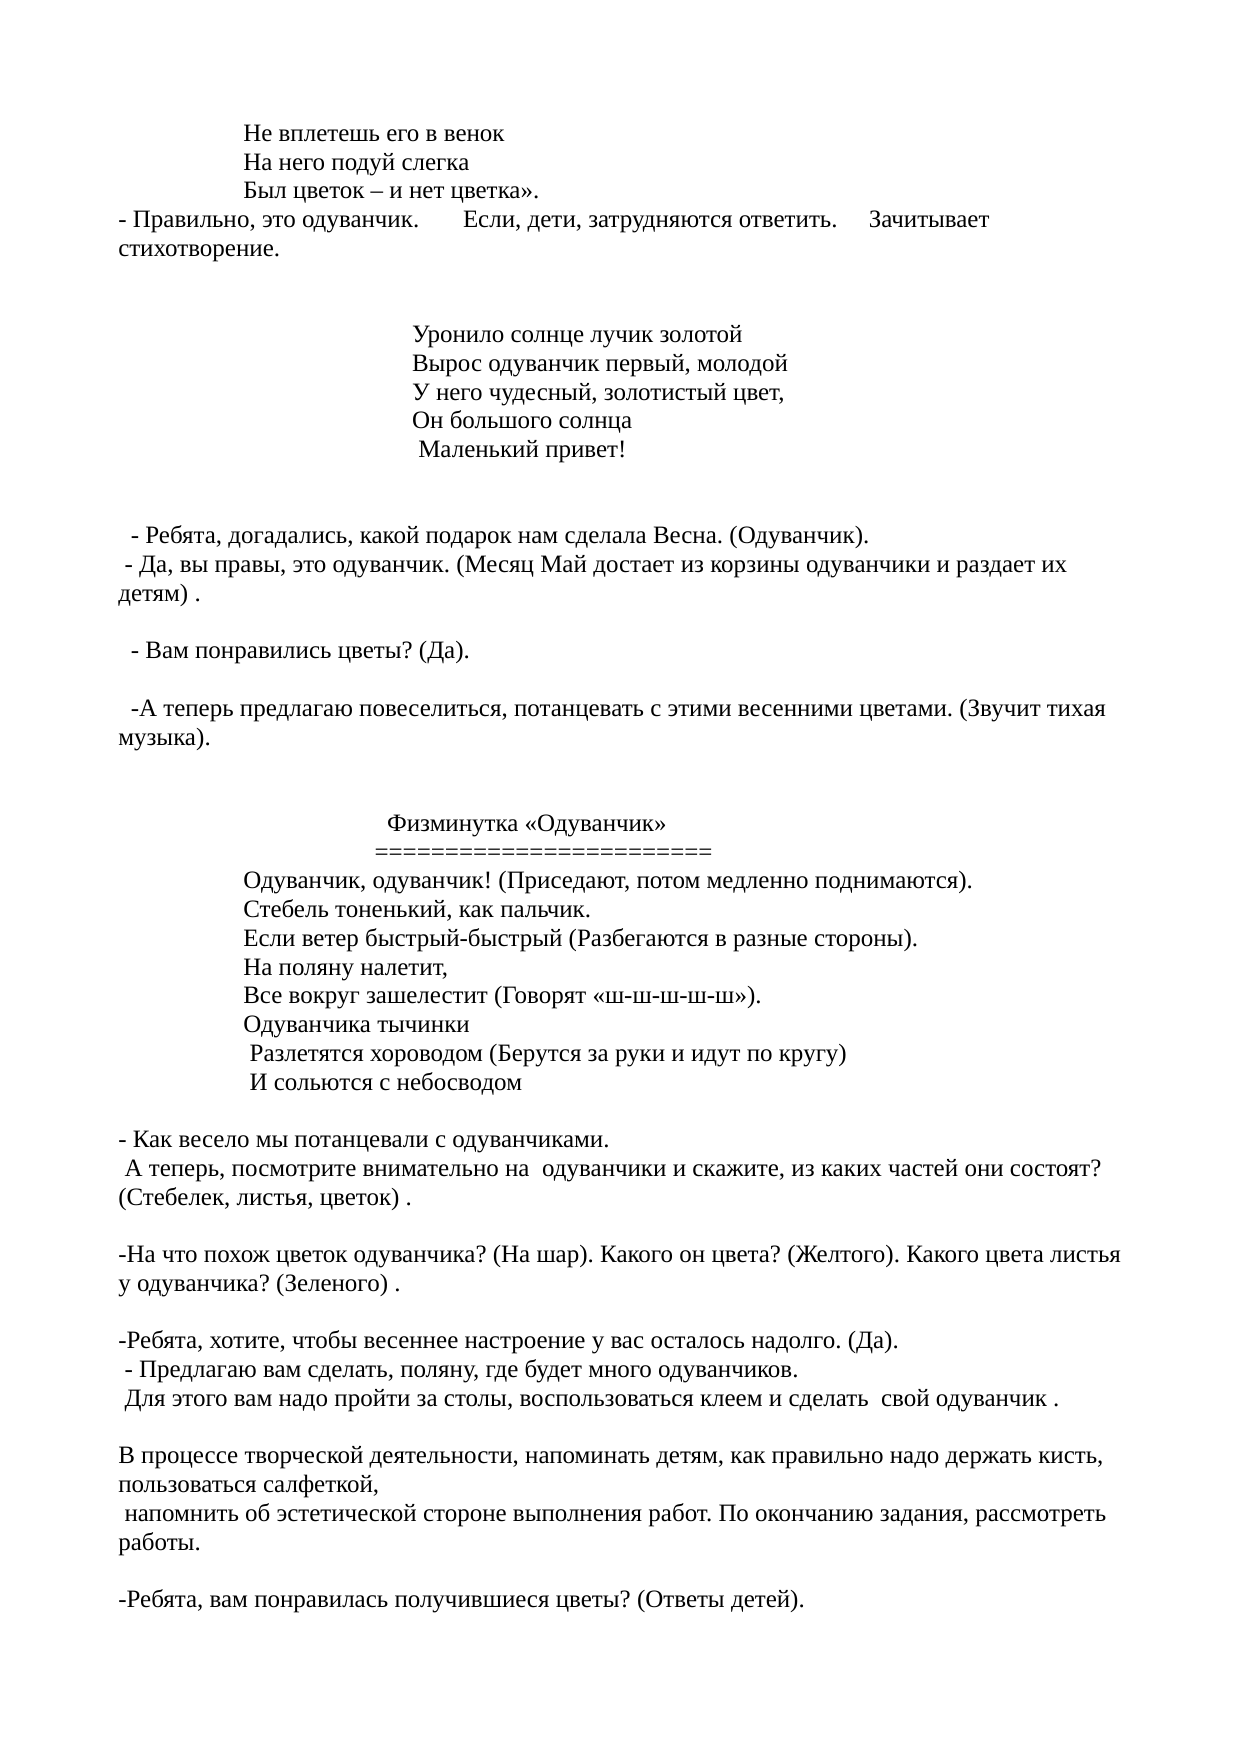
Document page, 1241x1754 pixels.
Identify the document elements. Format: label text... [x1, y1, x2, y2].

text -На что похож цветок одуванчика? (На шар). Какого он цвета? (Желтого). Какого цвета листья у одуванчика? (Зеленого) . [118, 1239, 1122, 1297]
text Не вплетешь его в венок [118, 118, 1122, 147]
text Уронило солнце лучик золотой [118, 319, 1122, 348]
text На поляну налетит, [118, 952, 1122, 981]
text Он большого солнца [118, 406, 1122, 434]
text А теперь, посмотрите внимательно на одуванчики и скажите, из каких частей они состоят? (Стебелек, листья, цветок) . [118, 1153, 1122, 1211]
text напомнить об эстетической стороне выполнения работ. По окончанию задания, рассмотреть работы. [118, 1498, 1122, 1556]
text - Правильно, это одуванчик. Если, дети, затрудняются ответить. Зачитывает стихотворение. [118, 204, 1122, 262]
text - Да, вы правы, это одуванчик. (Месяц Май достает из корзины одуванчики и раздает их детям) . [118, 549, 1122, 607]
text На него подуй слегка [118, 147, 1122, 176]
text У него чудесный, золотистый цвет, [118, 377, 1122, 406]
text - Предлагаю вам сделать, поляну, где будет много одуванчиков. [118, 1354, 1122, 1383]
text Разлетятся хороводом (Берутся за руки и идут по кругу) [118, 1038, 1122, 1067]
text Все вокруг зашелестит (Говорят «ш-ш-ш-ш-ш»). [118, 981, 1122, 1009]
text И сольются с небосводом [118, 1067, 1122, 1096]
text Был цветок – и нет цветка». [118, 176, 1122, 204]
text -Ребята, вам понравилась получившиеся цветы? (Ответы детей). [118, 1584, 1122, 1613]
text - Как весело мы потанцевали с одуванчиками. [118, 1124, 1122, 1153]
text Одуванчик, одуванчик! (Приседают, потом медленно поднимаются). [118, 866, 1122, 894]
text - Вам понравились цветы? (Да). [118, 636, 1122, 664]
text Если ветер быстрый-быстрый (Разбегаются в разные стороны). [118, 923, 1122, 952]
text Одуванчика тычинки [118, 1009, 1122, 1038]
text Для этого вам надо пройти за столы, воспользоваться клеем и сделать свой одуванчик . [118, 1383, 1122, 1412]
text Стебель тоненький, как пальчик. [118, 894, 1122, 923]
text -Ребята, хотите, чтобы весеннее настроение у вас осталось надолго. (Да). [118, 1326, 1122, 1354]
text ======================== [118, 837, 1122, 866]
text Маленький привет! [118, 434, 1122, 463]
text - Ребята, догадались, какой подарок нам сделала Весна. (Одуванчик). [118, 521, 1122, 549]
text В процессе творческой деятельности, напоминать детям, как правильно надо держать кисть, пользоваться салфеткой, [118, 1441, 1122, 1498]
text Вырос одуванчик первый, молодой [118, 348, 1122, 377]
text -А теперь предлагаю повеселиться, потанцевать с этими весенними цветами. (Звучит тихая музыка). [118, 693, 1122, 751]
text Физминутка «Одуванчик» [118, 808, 1122, 837]
